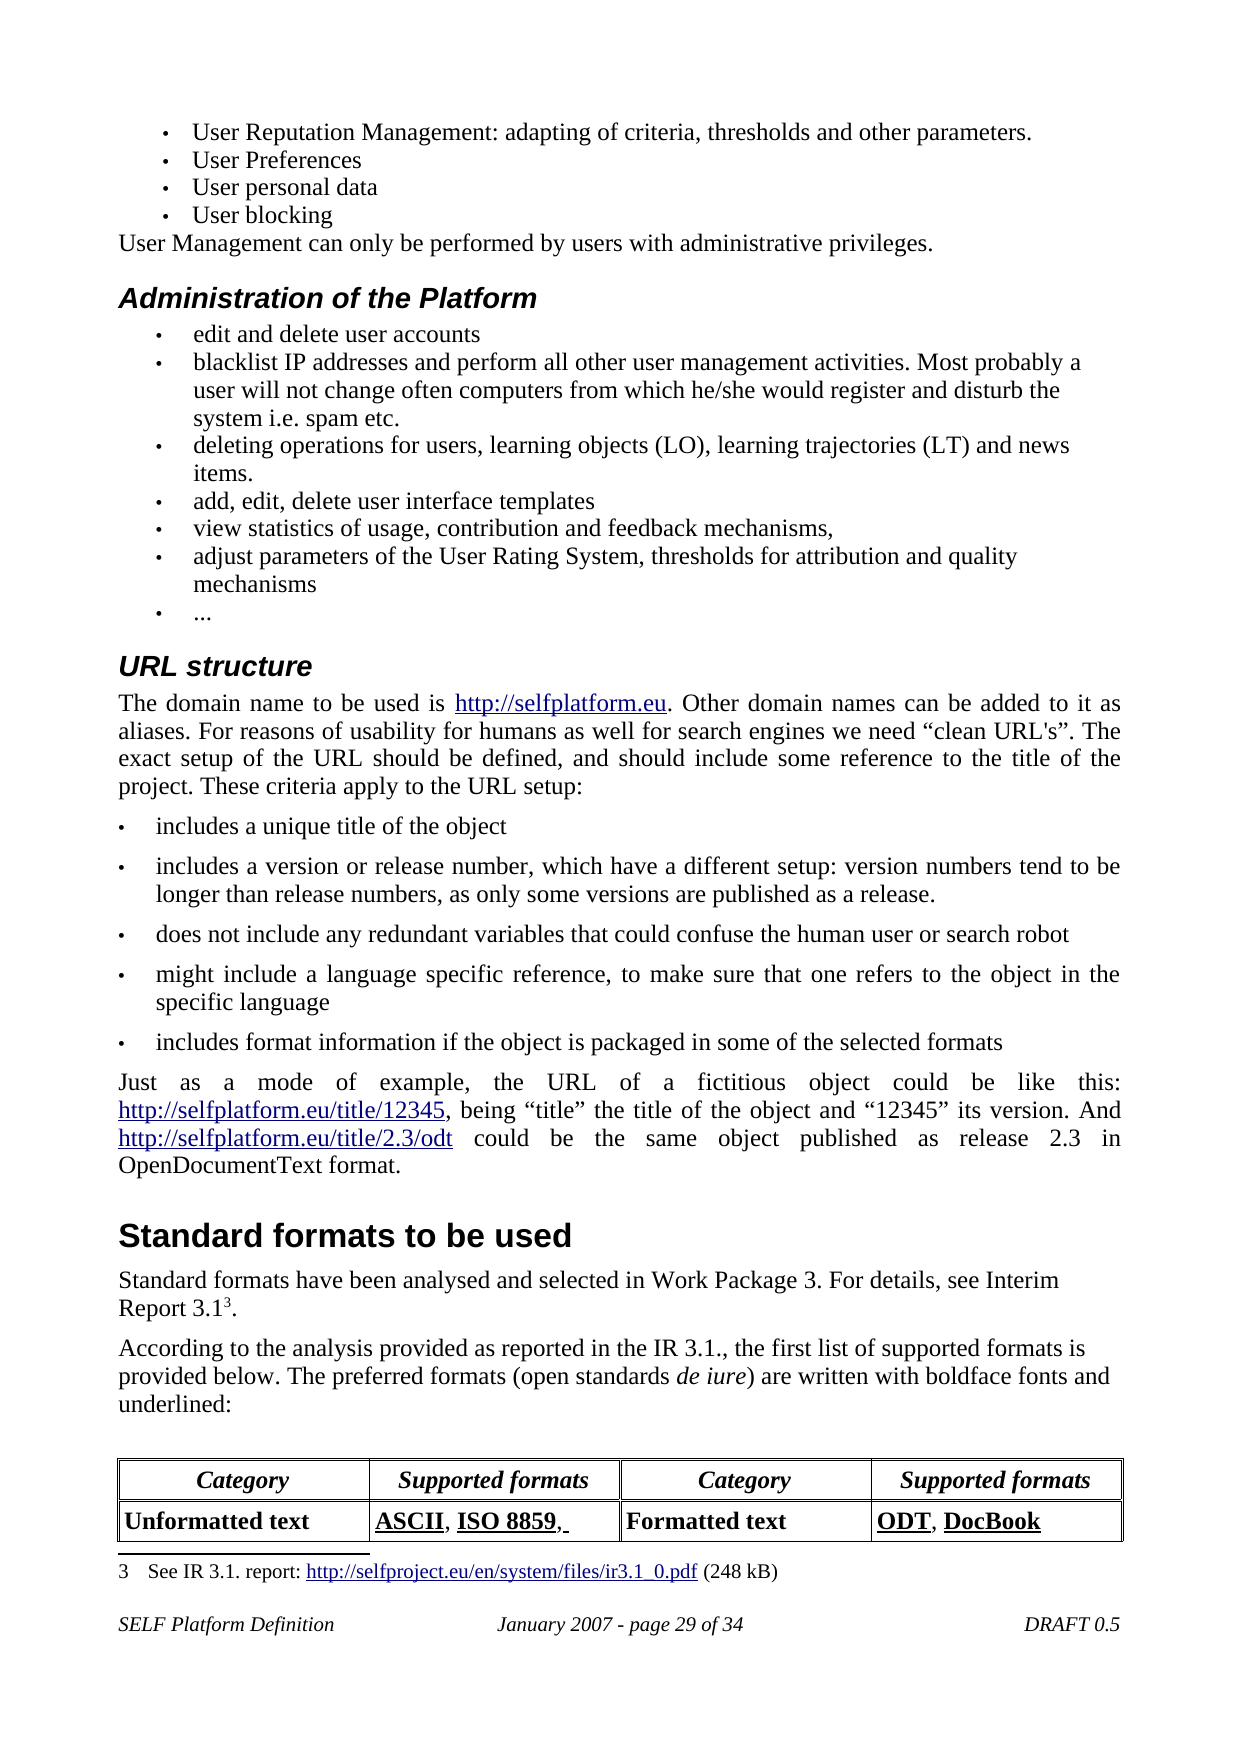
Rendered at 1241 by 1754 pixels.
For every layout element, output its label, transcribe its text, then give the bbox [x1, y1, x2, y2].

table_header Supported formats [370, 1461, 619, 1499]
subtitle Standard formats to be used [118, 1217, 1122, 1254]
list might include a language specific reference, to make sure that one refers to the object in the specific language [118, 960, 1122, 1016]
list blacklist IP addresses and perform all other user management activities. Most probably a user will not change often computers from which he/she would register and disturb the system i.e. spam etc. [156, 348, 1122, 431]
subtitle URL structure [118, 650, 1122, 683]
text Just as a mode of example, the URL of a fictitious object could be like this: http://selfplatform.eu/title/12345, being “title” the title of the object and “12345” its version. And http://selfplatform.eu/title/2.3/odt could be the same object published as release 2.3 in OpenDocumentText format. [118, 1068, 1122, 1179]
text The domain name to be used is http://selfplatform.eu. Other domain names can be added to it as aliases. For reasons of usability for humans as well for search engines we need “clean URL's”. The exact setup of the URL should be defined, and should include some reference to the title of the project. These criteria apply to the URL setup: [118, 689, 1122, 800]
text See IR 3.1. report: http://selfproject.eu/en/system/files/ir3.1_0.pdf (248 kB) [118, 1560, 1122, 1583]
table_cell ODT, DocBook [872, 1502, 1121, 1541]
table_header Supported formats [872, 1461, 1121, 1499]
list deleting operations for users, learning objects (LO), learning trajectories (LT) and news items. [156, 431, 1122, 487]
list adjust parameters of the User Rating System, thresholds for attribution and quality mechanisms [156, 542, 1122, 598]
list User blocking [162, 201, 1122, 229]
table_header Category [120, 1461, 369, 1499]
list does not include any redundant variables that could confuse the human user or search robot [118, 920, 1122, 948]
list User Reputation Management: adapting of criteria, thresholds and other parameters. [162, 118, 1122, 146]
list add, edit, delete user interface templates [156, 487, 1122, 514]
list view statistics of usage, contribution and feedback mechanisms, [156, 514, 1122, 542]
table_cell Formatted text [622, 1502, 871, 1541]
list includes format information if the object is packaged in some of the selected formats [118, 1028, 1122, 1056]
table_header Category [622, 1461, 871, 1499]
subtitle Administration of the Platform [118, 282, 1122, 314]
text According to the analysis provided as reported in the IR 3.1., the first list of supported formats is provided below. The preferred formats (open standards de iure) are written with boldface fonts and underlined: [118, 1334, 1122, 1418]
list edit and delete user accounts [156, 321, 1122, 348]
list User personal data [162, 173, 1122, 201]
list includes a unique title of the object [118, 812, 1122, 840]
list ... [156, 598, 1122, 625]
text User Management can only be performed by users with administrative privileges. [118, 229, 1122, 257]
table_cell Unformatted text [120, 1502, 369, 1541]
text Standard formats have been analysed and selected in Work Package 3. For details, see Interim Report 3.1. [118, 1267, 1122, 1322]
list includes a version or release number, which have a different setup: version numbers tend to be longer than release numbers, as only some versions are published as a release. [118, 852, 1122, 908]
table_cell ASCII, ISO 8859, [370, 1502, 619, 1541]
list User Preferences [162, 146, 1122, 173]
